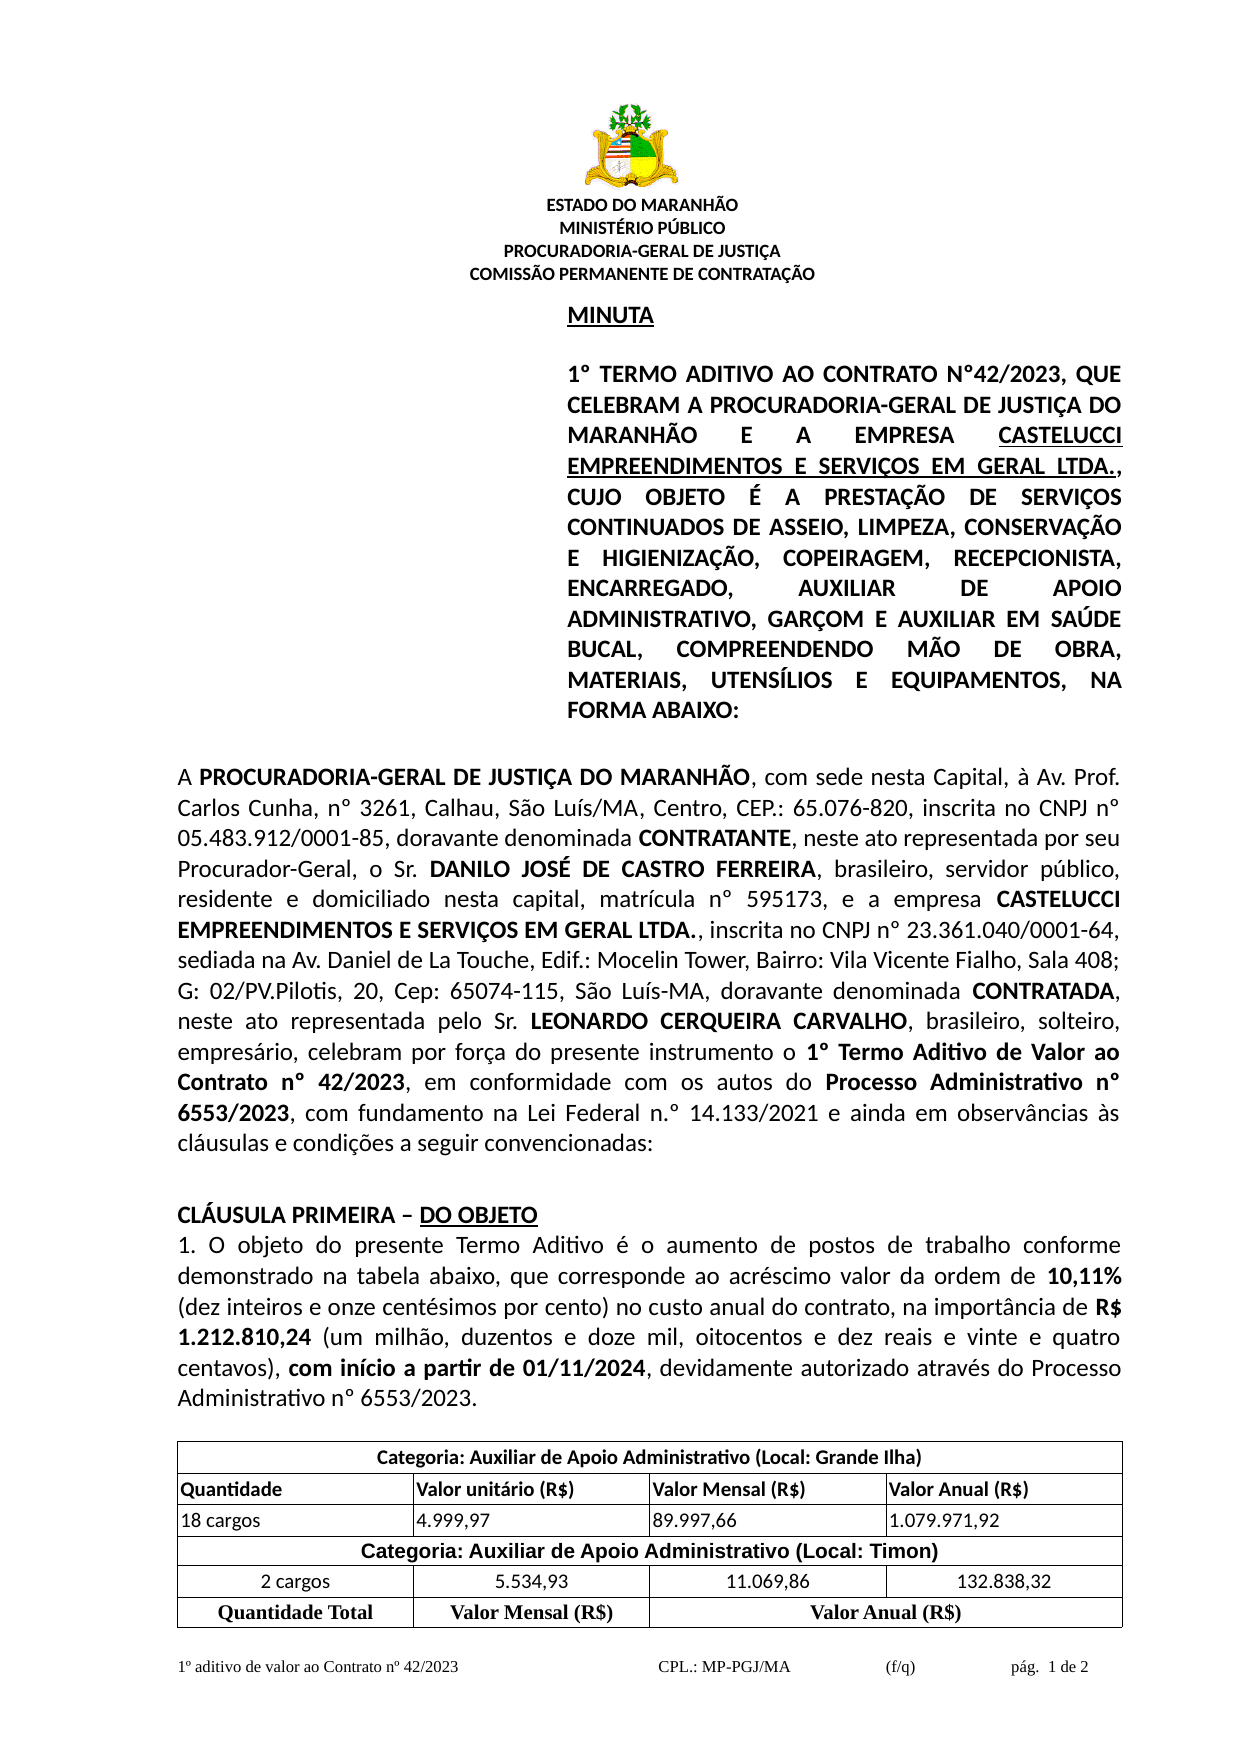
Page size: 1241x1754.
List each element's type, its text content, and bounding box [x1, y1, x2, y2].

text 1º TERMO ADITIVO AO CONTRATO Nº42/2023, QUE CELEBRAM A PROCURADORIA-GERAL DE JUSTIÇA DO MARANHÃO E A EMPRESA CASTELUCCI EMPREENDIMENTOS E SERVIÇOS EM GERAL LTDA., CUJO OBJETO É A PRESTAÇÃO DE SERVIÇOS CONTINUADOS DE ASSEIO, LIMPEZA, CONSERVAÇÃO E HIGIENIZAÇÃO, COPEIRAGEM, RECEPCIONISTA, ENCARREGADO, AUXILIAR DE APOIO ADMINISTRATIVO, GARÇOM E AUXILIAR EM SAÚDE BUCAL, COMPREENDENDO MÃO DE OBRA, MATERIAIS, UTENSÍLIOS E EQUIPAMENTOS, NA FORMA ABAIXO: [567, 359, 1122, 725]
table_cell 5.534,93 [414, 1566, 649, 1597]
table_cell Valor Mensal (R$) [414, 1598, 649, 1627]
table_cell 132.838,32 [887, 1566, 1122, 1597]
table_cell Valor Anual (R$) [887, 1474, 1122, 1504]
text 1. O objeto do presente Termo Aditivo é o aumento de postos de trabalho conforme demonstrado na tabela abaixo, que corresponde ao acréscimo valor da ordem de 10,11% (dez inteiros e onze centésimos por cento) no custo anual do contrato, na importância de R$ 1.212.810,24 (um milhão, duzentos e doze mil, oitocentos e dez reais e vinte e quatro centavos), com início a partir de 01/11/2024, devidamente autorizado através do Processo Administrativo nº 6553/2023. [177, 1229, 1122, 1413]
table_cell 11.069,86 [650, 1566, 886, 1597]
table_cell 2 cargos [178, 1566, 413, 1597]
table_cell 89.997,66 [650, 1505, 886, 1536]
text MINUTA [567, 299, 1122, 330]
table_cell Valor Anual (R$) [650, 1598, 1122, 1627]
table_cell 4.999,97 [414, 1505, 649, 1536]
table_cell Quantidade Total [178, 1598, 413, 1627]
subtitle CLÁUSULA PRIMEIRA – DO OBJETO [177, 1199, 1122, 1229]
table_cell 18 cargos [178, 1505, 413, 1536]
table_cell 1.079.971,92 [887, 1505, 1122, 1536]
table_cell Valor Mensal (R$) [650, 1474, 886, 1504]
table_header Categoria: Auxiliar de Apoio Administrativo (Local: Grande Ilha) [178, 1442, 1122, 1473]
table_cell Valor unitário (R$) [414, 1474, 649, 1504]
table_cell Quantidade [178, 1474, 413, 1504]
text A PROCURADORIA-GERAL DE JUSTIÇA DO MARANHÃO, com sede nesta Capital, à Av. Prof. Carlos Cunha, nº 3261, Calhau, São Luís/MA, Centro, CEP.: 65.076-820, inscrita no CNPJ nº 05.483.912/0001-85, doravante denominada CONTRATANTE, neste ato representada por seu Procurador-Geral, o Sr. DANILO JOSÉ DE CASTRO FERREIRA, brasileiro, servidor público, residente e domiciliado nesta capital, matrícula nº 595173, e a empresa CASTELUCCI EMPREENDIMENTOS E SERVIÇOS EM GERAL LTDA., inscrita no CNPJ nº 23.361.040/0001-64, sediada na Av. Daniel de La Touche, Edif.: Mocelin Tower, Bairro: Vila Vicente Fialho, Sala 408; G: 02/PV.Pilotis, 20, Cep: 65074-115, São Luís-MA, doravante denominada CONTRATADA, neste ato representada pelo Sr. LEONARDO CERQUEIRA CARVALHO, brasileiro, solteiro, empresário, celebram por força do presente instrumento o 1º Termo Aditivo de Valor ao Contrato nº 42/2023, em conformidade com os autos do Processo Administrativo nº 6553/2023, com fundamento na Lei Federal n.º 14.133/2021 e ainda em observâncias às cláusulas e condições a seguir convencionadas: [177, 761, 1121, 1158]
table_cell Categoria: Auxiliar de Apoio Administrativo (Local: Timon) [178, 1537, 1122, 1565]
